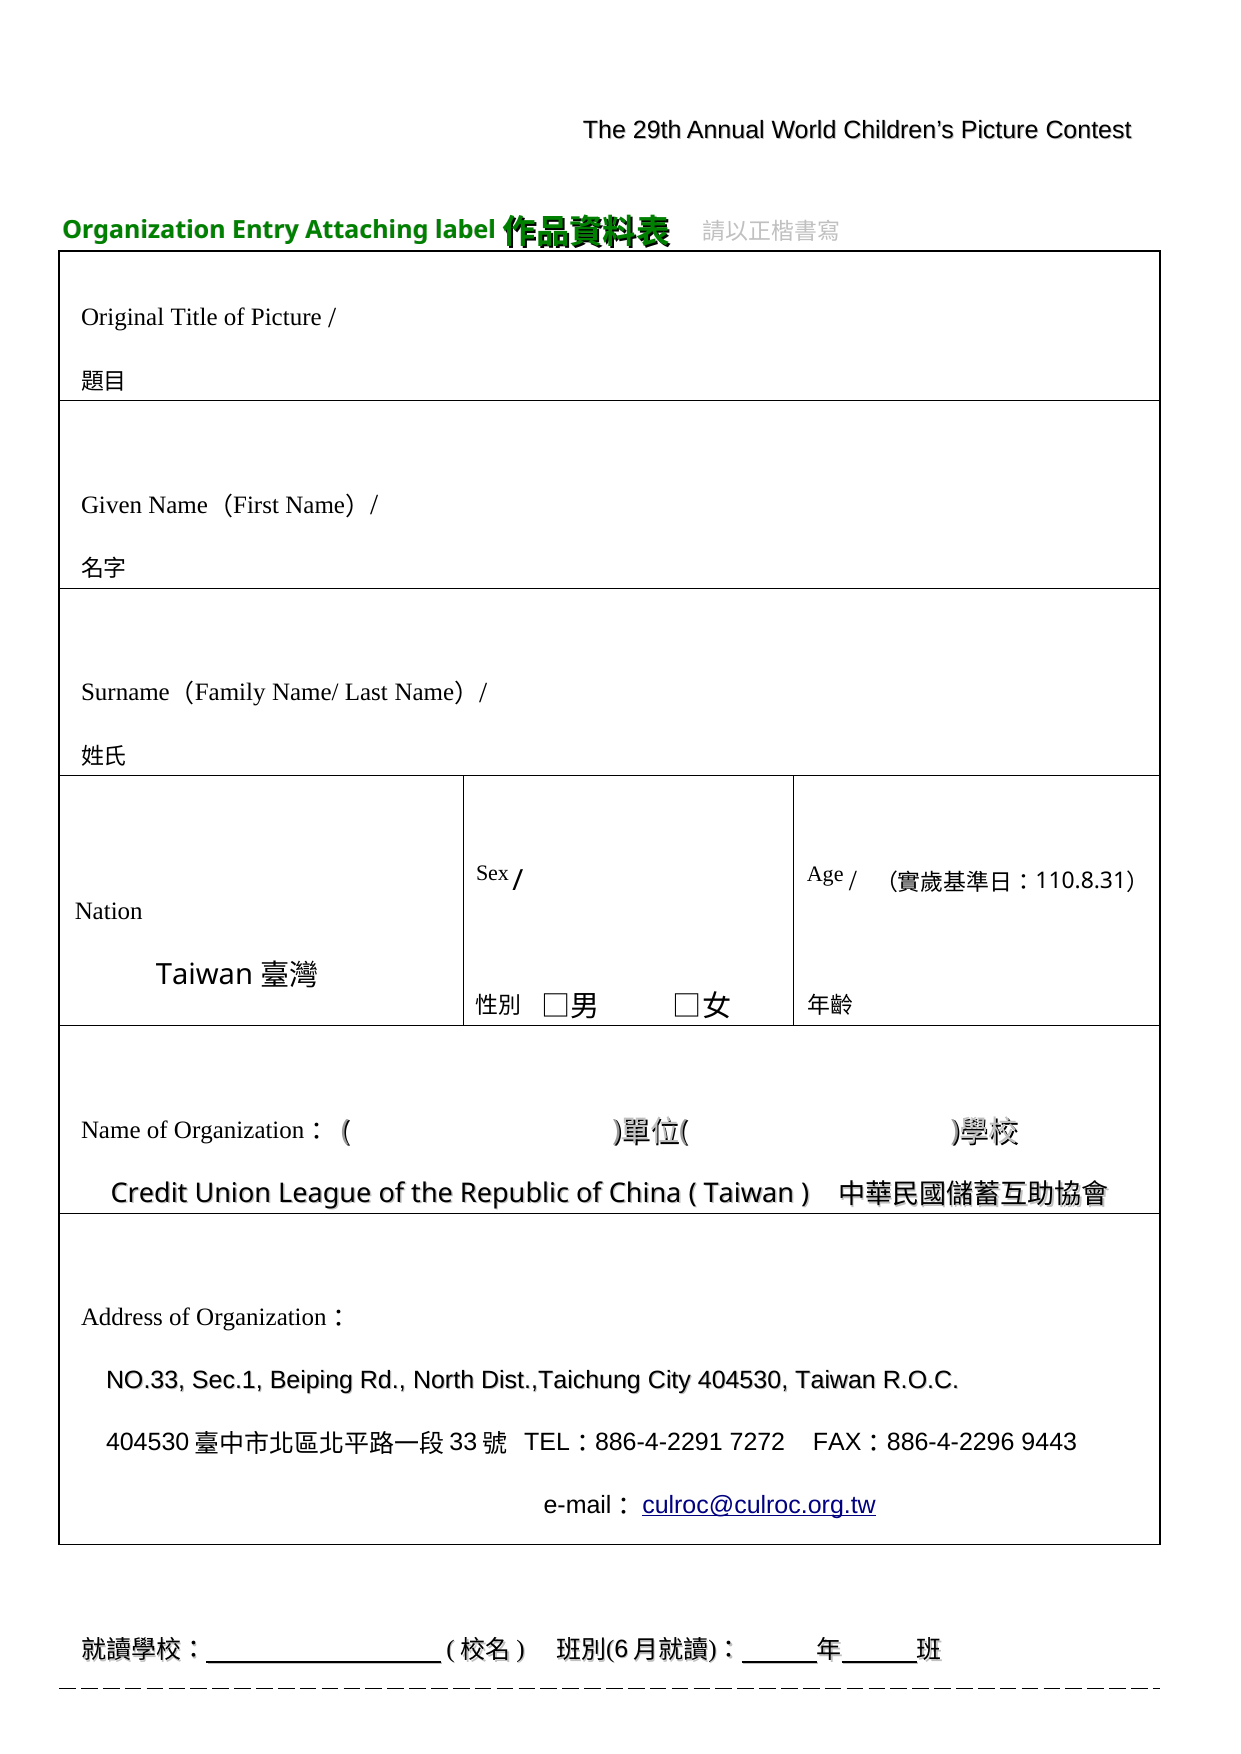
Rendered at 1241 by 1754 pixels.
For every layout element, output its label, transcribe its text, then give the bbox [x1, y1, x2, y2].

table_cell Sex/ 性別 □男 □女 [464, 776, 793, 1025]
table_cell Given Name（First Name）/ 名字 [60, 401, 1159, 587]
table_cell 就讀學校： ( 校名 ) 班別(6月就讀)： 年 班 學校地址： 請以正楷書寫 (請填妥本表黏於作品背面右上角) [59, 1545, 1160, 1688]
table_cell Age / （實歲基準日：110.8.31） 年齡 [794, 776, 1159, 1025]
table_cell Surname（Family Name/ Last Name）/ 姓氏 [60, 589, 1159, 775]
table_cell Address of Organization： NO.33, Sec.1, Beiping Rd., North Dist.,Taichung City 404530, Taiwan R.O.C. 404530臺中市北區北平路一段33號 TEL：886-4-2291 7272 FAX：886-4-2296 9443 e-mail： culroc@culroc.org.tw [60, 1214, 1159, 1544]
table_cell Name of Organization： ( )單位( )學校 Credit Union League of the Republic of China ( Taiwan ) 中華民國儲蓄互助協會 [60, 1026, 1159, 1212]
table_cell Original Title of Picture / 題目 [60, 252, 1159, 400]
table_cell Nation Taiwan 臺灣 [60, 776, 463, 1025]
table_header The 29th Annual World Children’s Picture Contest Organization Entry Attaching label 作品資料表 請以正楷書寫 [59, 88, 1160, 250]
